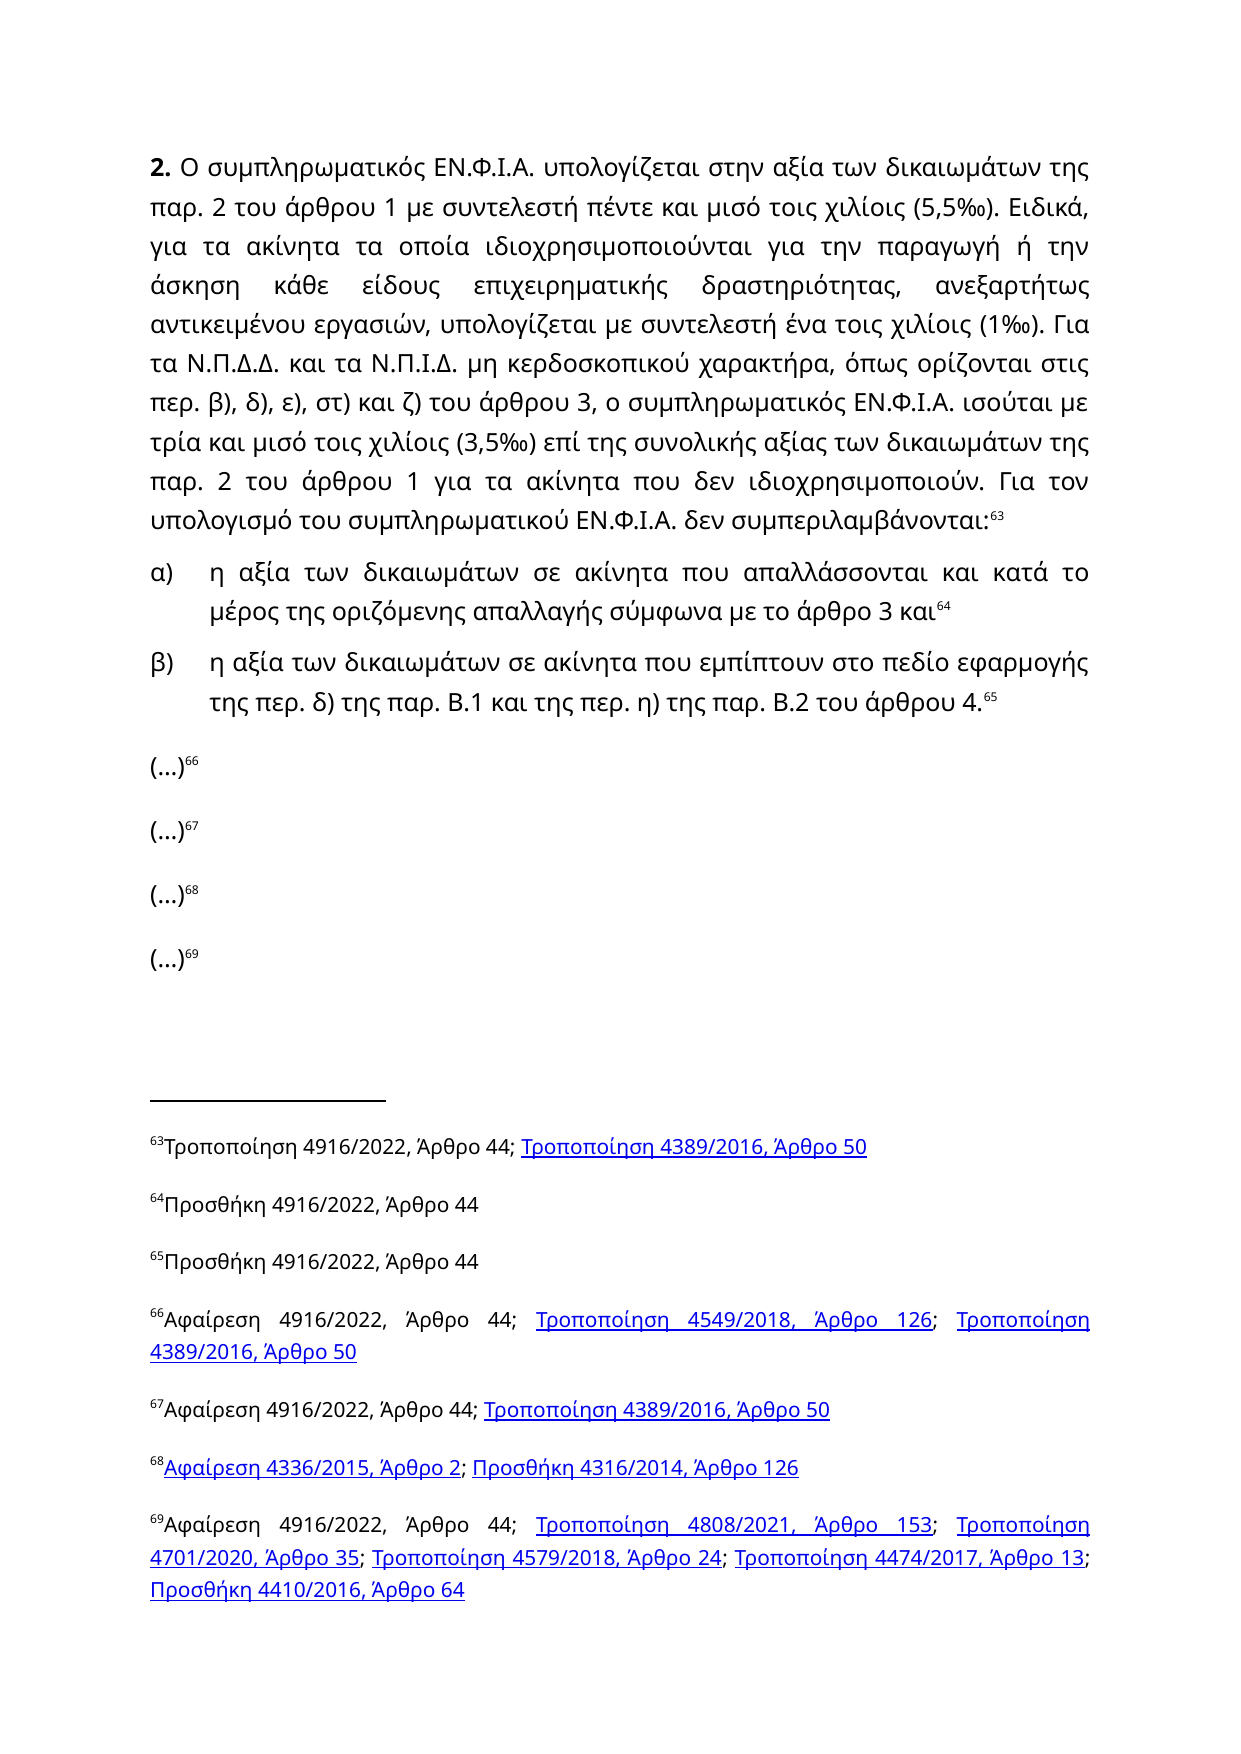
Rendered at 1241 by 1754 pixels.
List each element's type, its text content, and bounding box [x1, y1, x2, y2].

text (…) [150, 877, 1090, 911]
text Τροποποίηση 4916/2022, Άρθρο 44; Τροποποίηση 4389/2016, Άρθρο 50 [150, 1132, 1090, 1161]
text 2. Ο συμπληρωματικός ΕΝ.Φ.Ι.Α. υπολογίζεται στην αξία των δικαιωμάτων της παρ. 2 του άρθρου 1 με συντελεστή πέντε και μισό τοις χιλίοις (5,5‰). Ειδικά, για τα ακίνητα τα οποία ιδιοχρησιμοποιούνται για την παραγωγή ή την άσκηση κάθε είδους επιχειρηματικής δραστηριότητας, ανεξαρτήτως αντικειμένου εργασιών, υπολογίζεται με συντελεστή ένα τοις χιλίοις (1‰). Για τα Ν.Π.Δ.Δ. και τα Ν.Π.Ι.Δ. μη κερδοσκοπικού χαρακτήρα, όπως ορίζονται στις περ. β), δ), ε), στ) και ζ) του άρθρου 3, ο συμπληρωματικός ΕΝ.Φ.Ι.Α. ισούται με τρία και μισό τοις χιλίοις (3,5‰) επί της συνολικής αξίας των δικαιωμάτων της παρ. 2 του άρθρου 1 για τα ακίνητα που δεν ιδιοχρησιμοποιούν. Για τον υπολογισμό του συμπληρωματικού ΕΝ.Φ.Ι.Α. δεν συμπεριλαμβάνονται: [150, 150, 1090, 537]
text Αφαίρεση 4916/2022, Άρθρο 44; Τροποποίηση 4808/2021, Άρθρο 153; Τροποποίηση 4701/2020, Άρθρο 35; Τροποποίηση 4579/2018, Άρθρο 24; Τροποποίηση 4474/2017, Άρθρο 13; Προσθήκη 4410/2016, Άρθρο 64 [150, 1510, 1090, 1604]
text Αφαίρεση 4916/2022, Άρθρο 44; Τροποποίηση 4389/2016, Άρθρο 50 [150, 1395, 1090, 1423]
text (…) [150, 812, 1090, 847]
list β) η αξία των δικαιωμάτων σε ακίνητα που εμπίπτουν στο πεδίο εφαρμογής της περ. δ) της παρ. Β.1 και της περ. η) της παρ. Β.2 του άρθρου 4. [150, 645, 1090, 718]
text (…) [150, 748, 1090, 782]
text Προσθήκη 4916/2022, Άρθρο 44 [150, 1247, 1090, 1276]
text (…) [150, 941, 1090, 975]
text Προσθήκη 4916/2022, Άρθρο 44 [150, 1190, 1090, 1218]
text Αφαίρεση 4336/2015, Άρθρο 2; Προσθήκη 4316/2014, Άρθρο 126 [150, 1453, 1090, 1481]
list α) η αξία των δικαιωμάτων σε ακίνητα που απαλλάσσονται και κατά το μέρος της οριζόμενης απαλλαγής σύμφωνα με το άρθρο 3 και [150, 554, 1090, 627]
text Αφαίρεση 4916/2022, Άρθρο 44; Τροποποίηση 4549/2018, Άρθρο 126; Τροποποίηση 4389/2016, Άρθρο 50 [150, 1305, 1090, 1366]
